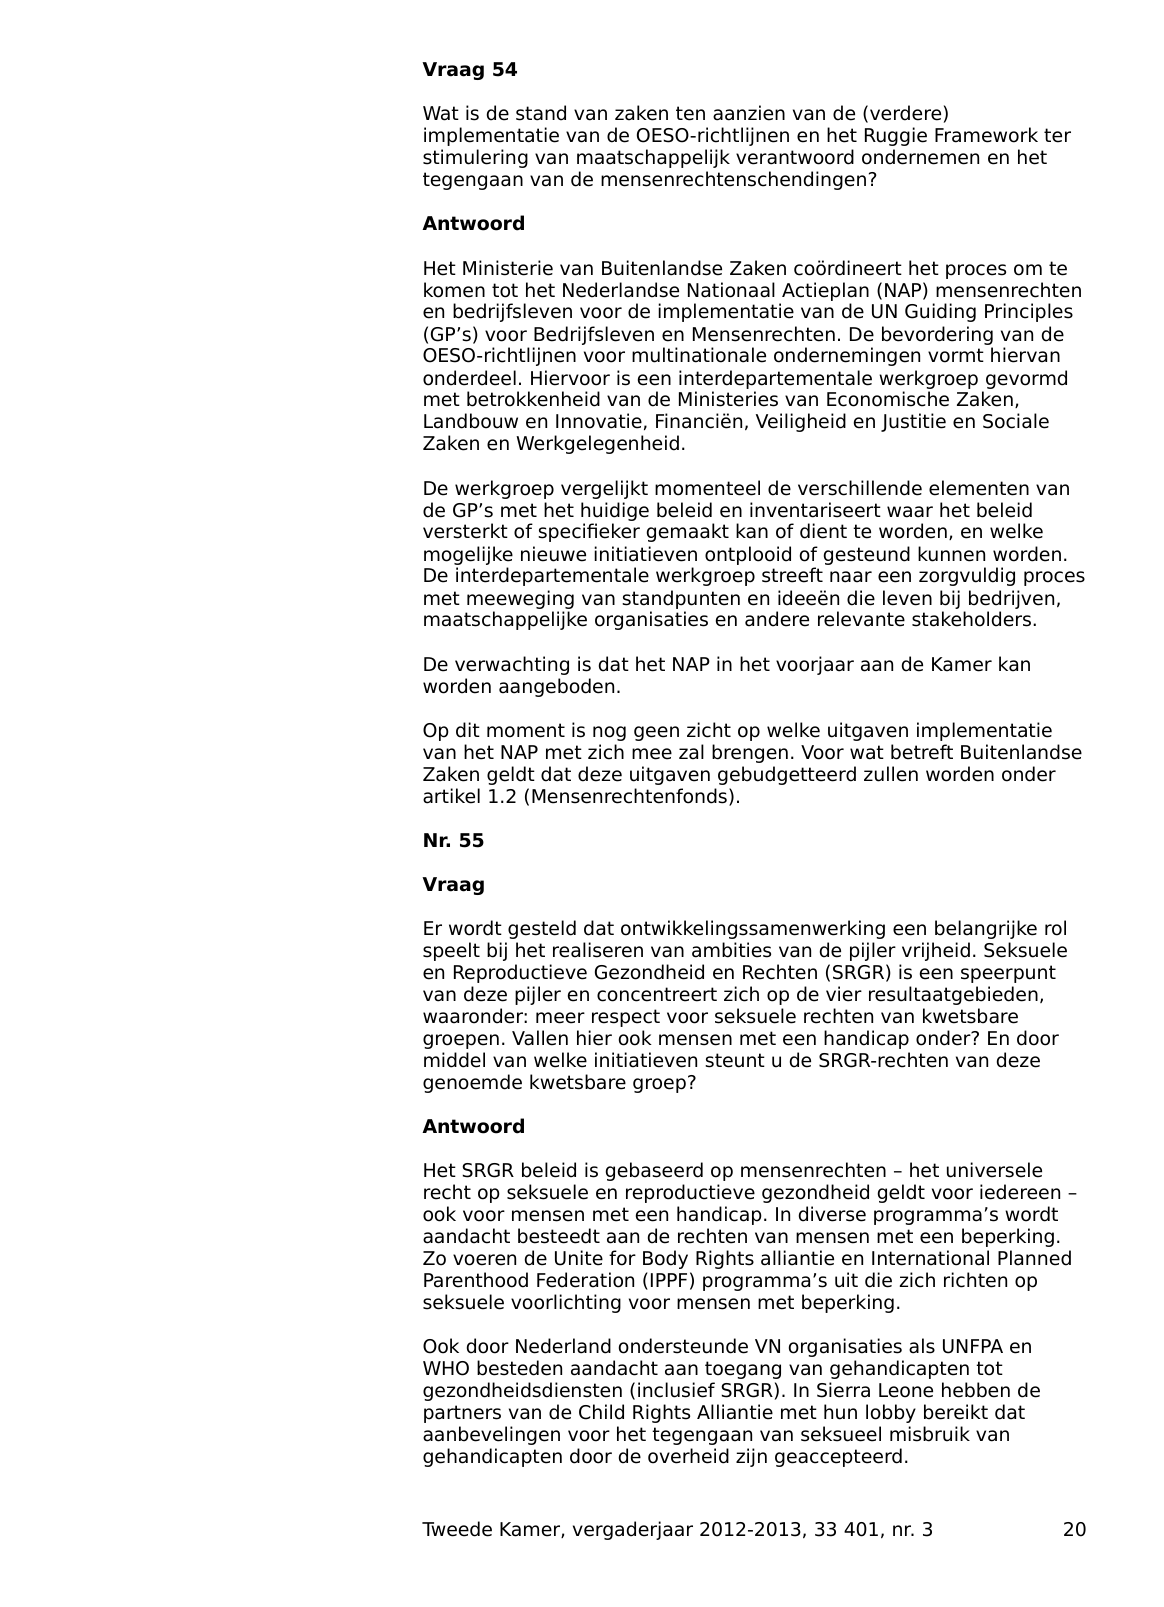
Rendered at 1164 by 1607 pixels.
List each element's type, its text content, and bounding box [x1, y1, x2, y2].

text Op dit moment is nog geen zicht op welke uitgaven implementatie van het NAP met zich mee zal brengen. Voor wat betreft Buitenlandse Zaken geldt dat deze uitgaven gebudgetteerd zullen worden onder artikel 1.2 (Mensenrechtenfonds). [422, 720, 1087, 808]
subtitle Nr. 55 [422, 830, 1087, 852]
text De verwachting is dat het NAP in het voorjaar aan de Kamer kan worden aangeboden. [422, 653, 1087, 697]
text Ook door Nederland ondersteunde VN organisaties als UNFPA en WHO besteden aandacht aan toegang van gehandicapten tot gezondheidsdiensten (inclusief SRGR). In Sierra Leone hebben de partners van de Child Rights Alliantie met hun lobby bereikt dat aanbevelingen voor het tegengaan van seksueel misbruik van gehandicapten door de overheid zijn geaccepteerd. [422, 1336, 1087, 1468]
text De werkgroep vergelijkt momenteel de verschillende elementen van de GP’s met het huidige beleid en inventariseert waar het beleid versterkt of specifieker gemaakt kan of dient te worden, en welke mogelijke nieuwe initiatieven ontplooid of gesteund kunnen worden. De interdepartementale werkgroep streeft naar een zorgvuldig proces met meeweging van standpunten en ideeën die leven bij bedrijven, maatschappelijke organisaties en andere relevante stakeholders. [422, 477, 1087, 631]
subtitle Antwoord [422, 213, 1087, 235]
text Er wordt gesteld dat ontwikkelingssamenwerking een belangrijke rol speelt bij het realiseren van ambities van de pijler vrijheid. Seksuele en Reproductieve Gezondheid en Rechten (SRGR) is een speerpunt van deze pijler en concentreert zich op de vier resultaatgebieden, waaronder: meer respect voor seksuele rechten van kwetsbare groepen. Vallen hier ook mensen met een handicap onder? En door middel van welke initiatieven steunt u de SRGR-rechten van deze genoemde kwetsbare groep? [422, 918, 1087, 1094]
subtitle Antwoord [422, 1116, 1087, 1138]
text Het SRGR beleid is gebaseerd op mensenrechten – het universele recht op seksuele en reproductieve gezondheid geldt voor iedereen – ook voor mensen met een handicap. In diverse programma’s wordt aandacht besteedt aan de rechten van mensen met een beperking. Zo voeren de Unite for Body Rights alliantie en International Planned Parenthood Federation (IPPF) programma’s uit die zich richten op seksuele voorlichting voor mensen met beperking. [422, 1160, 1087, 1314]
text Wat is de stand van zaken ten aanzien van de (verdere) implementatie van de OESO-richtlijnen en het Ruggie Framework ter stimulering van maatschappelijk verantwoord ondernemen en het tegengaan van de mensenrechtenschendingen? [422, 103, 1087, 191]
text Het Ministerie van Buitenlandse Zaken coördineert het proces om te komen tot het Nederlandse Nationaal Actieplan (NAP) mensenrechten en bedrijfsleven voor de implementatie van de UN Guiding Principles (GP’s) voor Bedrijfsleven en Mensenrechten. De bevordering van de OESO-richtlijnen voor multinationale ondernemingen vormt hiervan onderdeel. Hiervoor is een interdepartementale werkgroep gevormd met betrokkenheid van de Ministeries van Economische Zaken, Landbouw en Innovatie, Financiën, Veiligheid en Justitie en Sociale Zaken en Werkgelegenheid. [422, 257, 1087, 455]
subtitle Vraag [422, 874, 1087, 896]
subtitle Vraag 54 [422, 59, 1087, 81]
